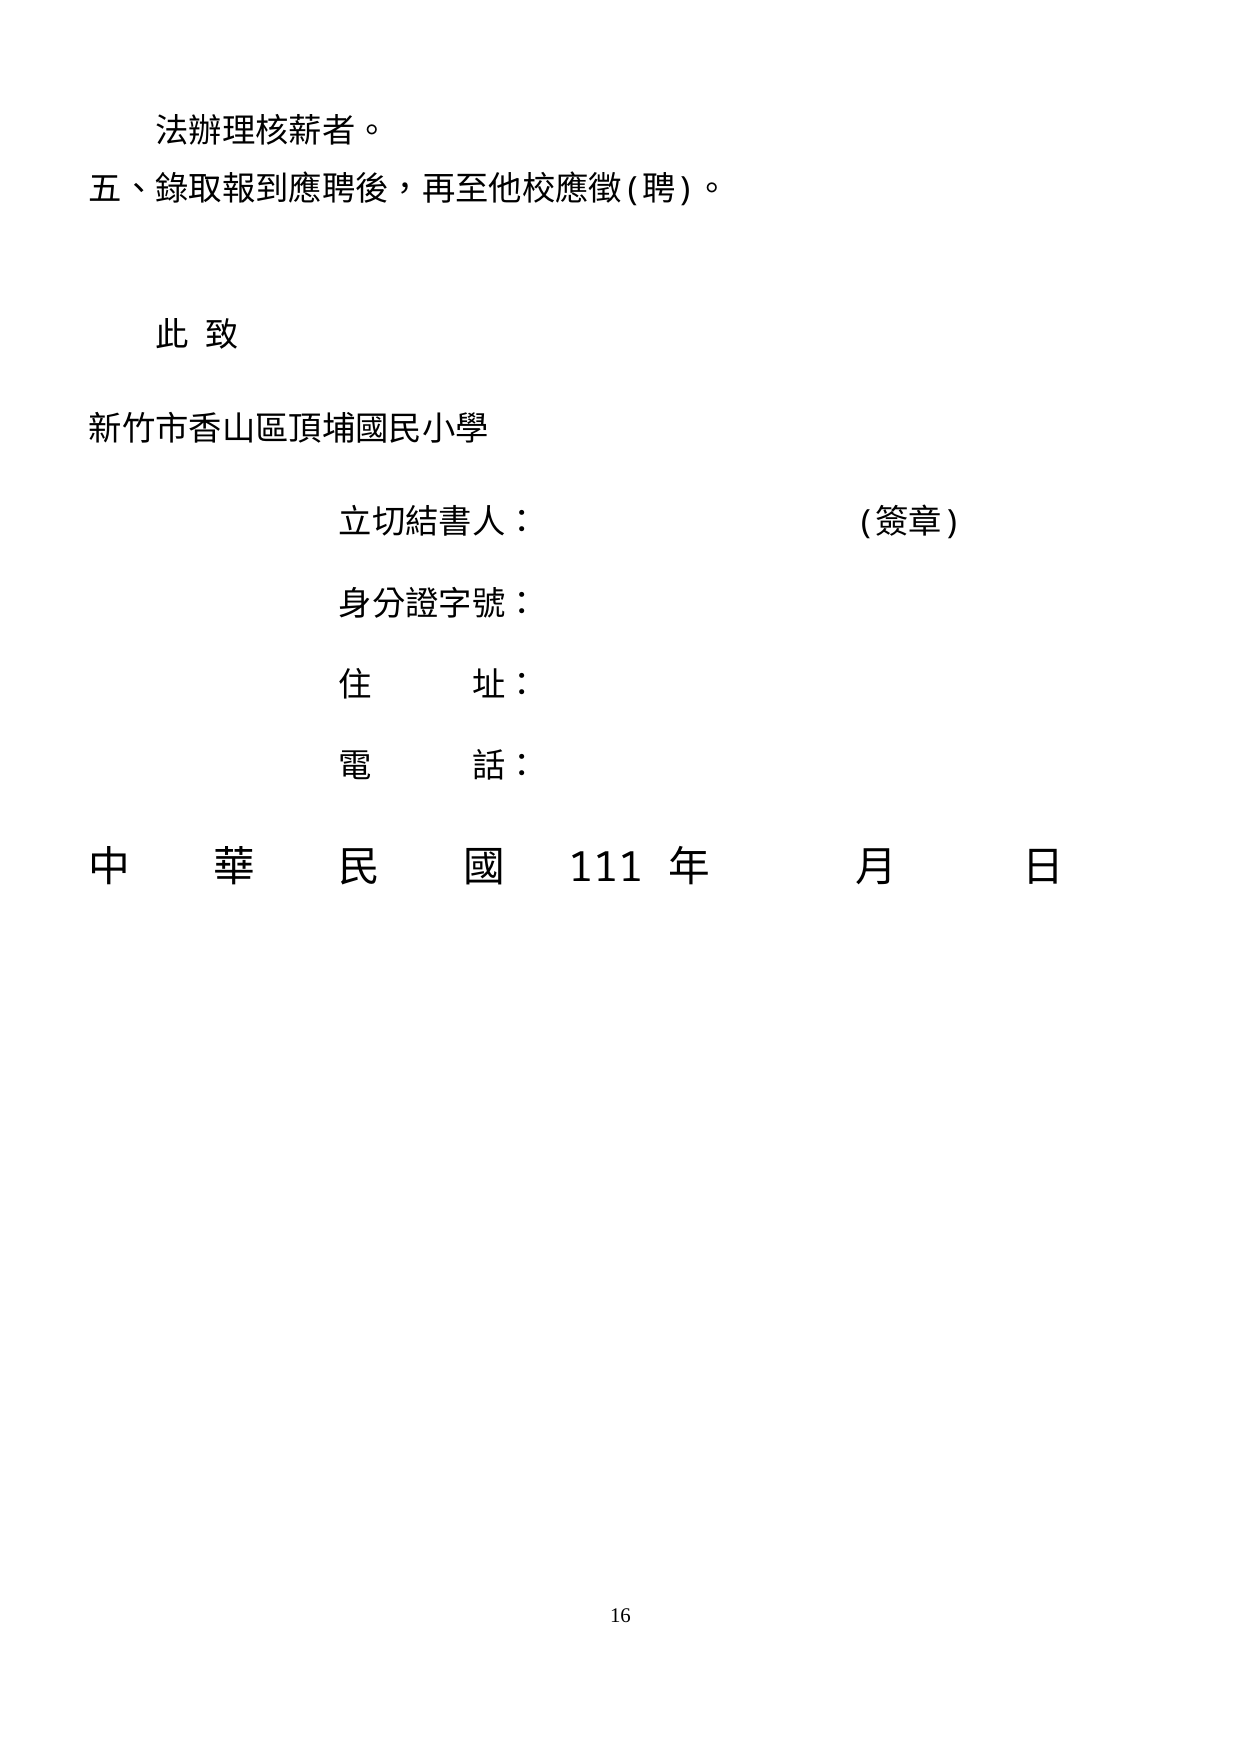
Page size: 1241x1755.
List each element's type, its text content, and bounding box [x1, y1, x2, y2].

text 住 址： [89, 640, 1152, 702]
text 新竹市香山區頂埔國民小學 [89, 384, 1152, 446]
text 中 華 民 國 111 年 月 日 [89, 821, 1152, 884]
text 立切結書人： (簽章) [89, 477, 1152, 540]
text 此 致 [89, 290, 1152, 352]
text 法辦理核薪者。 [89, 96, 1152, 154]
text 身分證字號： [89, 559, 1152, 621]
text 五、錄取報到應聘後，再至他校應徵(聘)。 [89, 154, 1152, 212]
text 電 話： [89, 721, 1152, 784]
